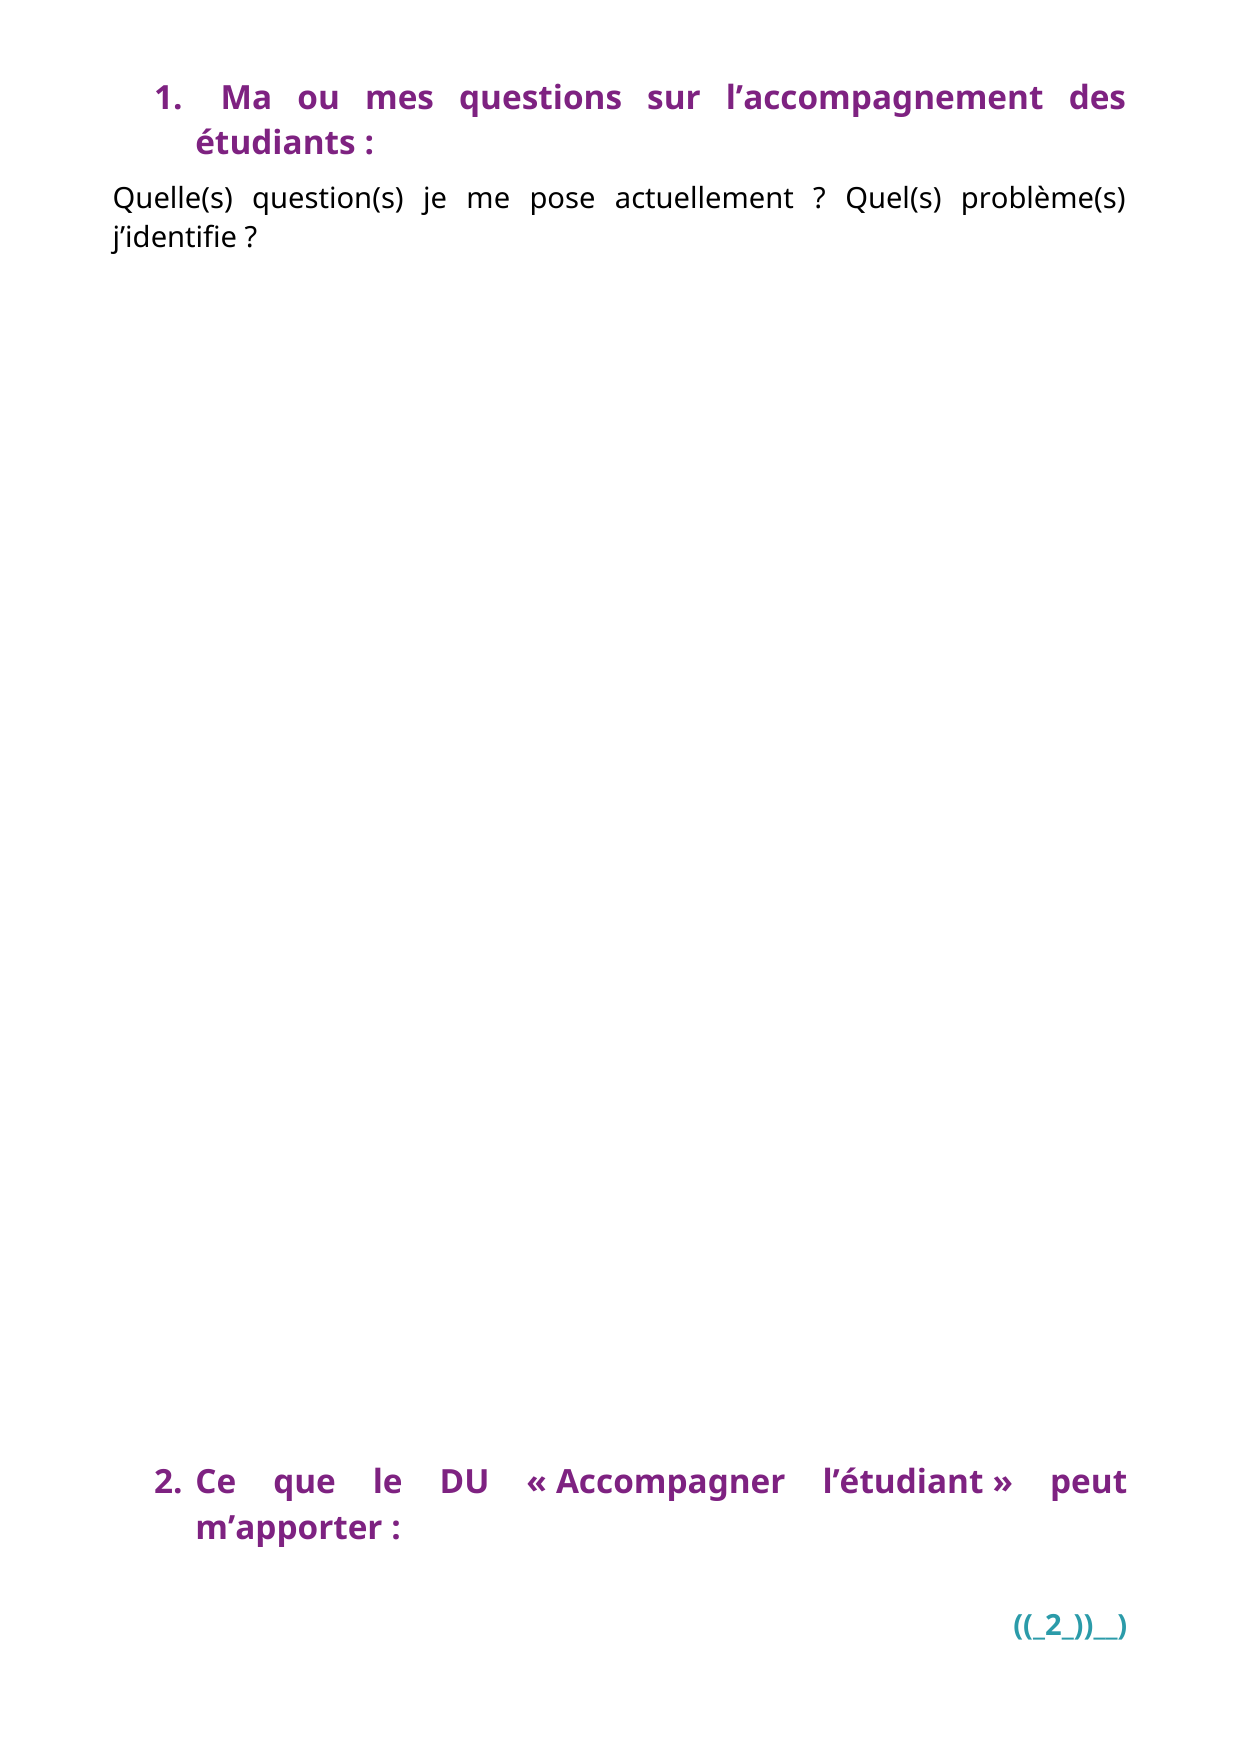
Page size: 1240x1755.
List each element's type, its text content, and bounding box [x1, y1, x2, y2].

list Quelle(s) question(s) je me pose actuellement ? Quel(s) problème(s) j’identifie ? [112, 177, 1127, 256]
list Ce que le DU « Accompagner l’étudiant » peut m’apporter : [154, 1458, 1127, 1549]
list Ma ou mes questions sur l’accompagnement des étudiants : [154, 74, 1127, 164]
